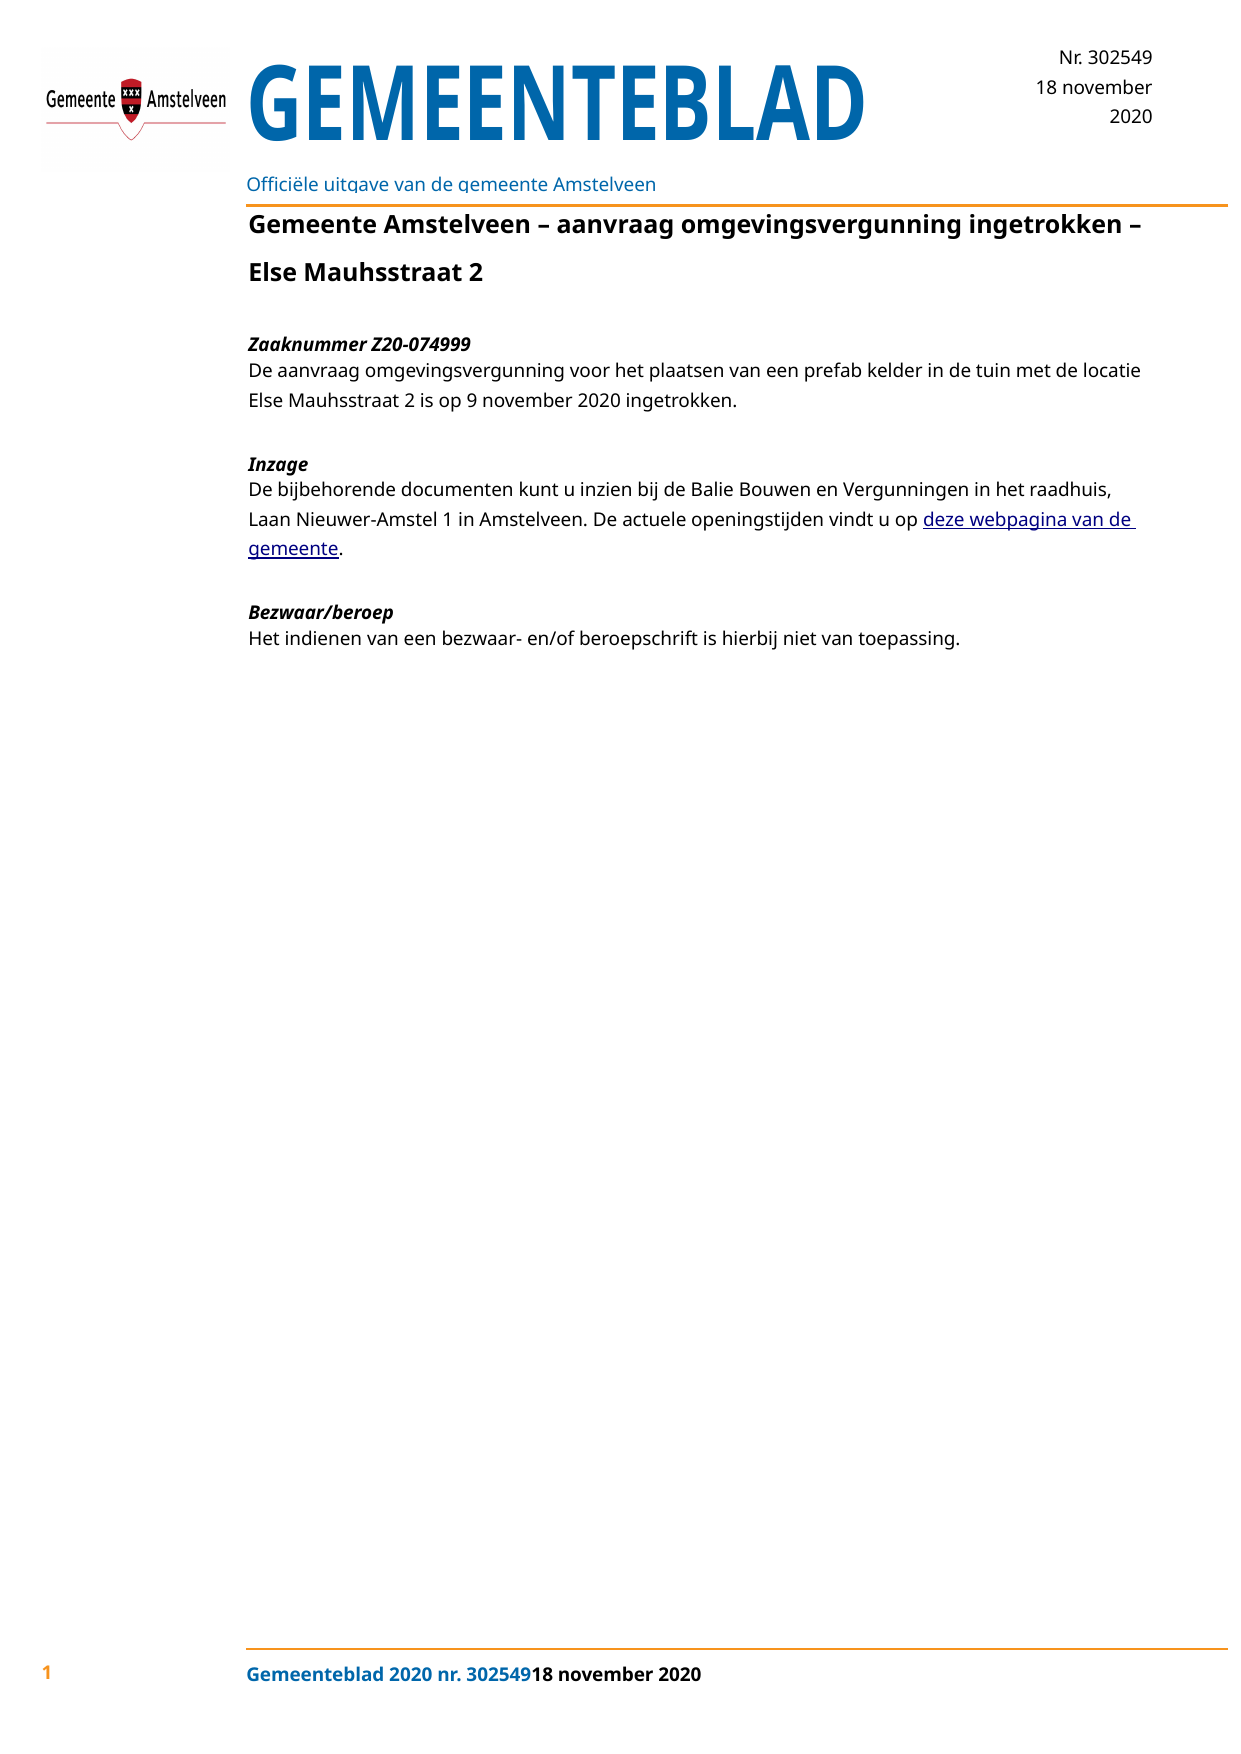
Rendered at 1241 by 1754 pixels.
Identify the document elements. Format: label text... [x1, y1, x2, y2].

text Gemeente Amstelveen – aanvraag omgevingsvergunning ingetrokken – Else Mauhsstraat 2 [248, 207, 1152, 288]
text Zaaknummer Z20-074999 [248, 331, 1152, 357]
text De aanvraag omgevingsvergunning voor het plaatsen van een prefab kelder in de tuin met de locatie Else Mauhsstraat 2 is op 9 november 2020 ingetrokken. [248, 357, 1152, 412]
text De bijbehorende documenten kunt u inzien bij de Balie Bouwen en Vergunningen in het raadhuis, Laan Nieuwer-Amstel 1 in Amstelveen. De actuele openingstijden vindt u op deze webpagina van de gemeente. [248, 476, 1152, 561]
text Het indienen van een bezwaar- en/of beroepschrift is hierbij niet van toepassing. [248, 625, 1152, 651]
text Bezwaar/beroep [248, 599, 1152, 625]
picture [41, 47, 231, 172]
text Inzage [248, 451, 1152, 476]
